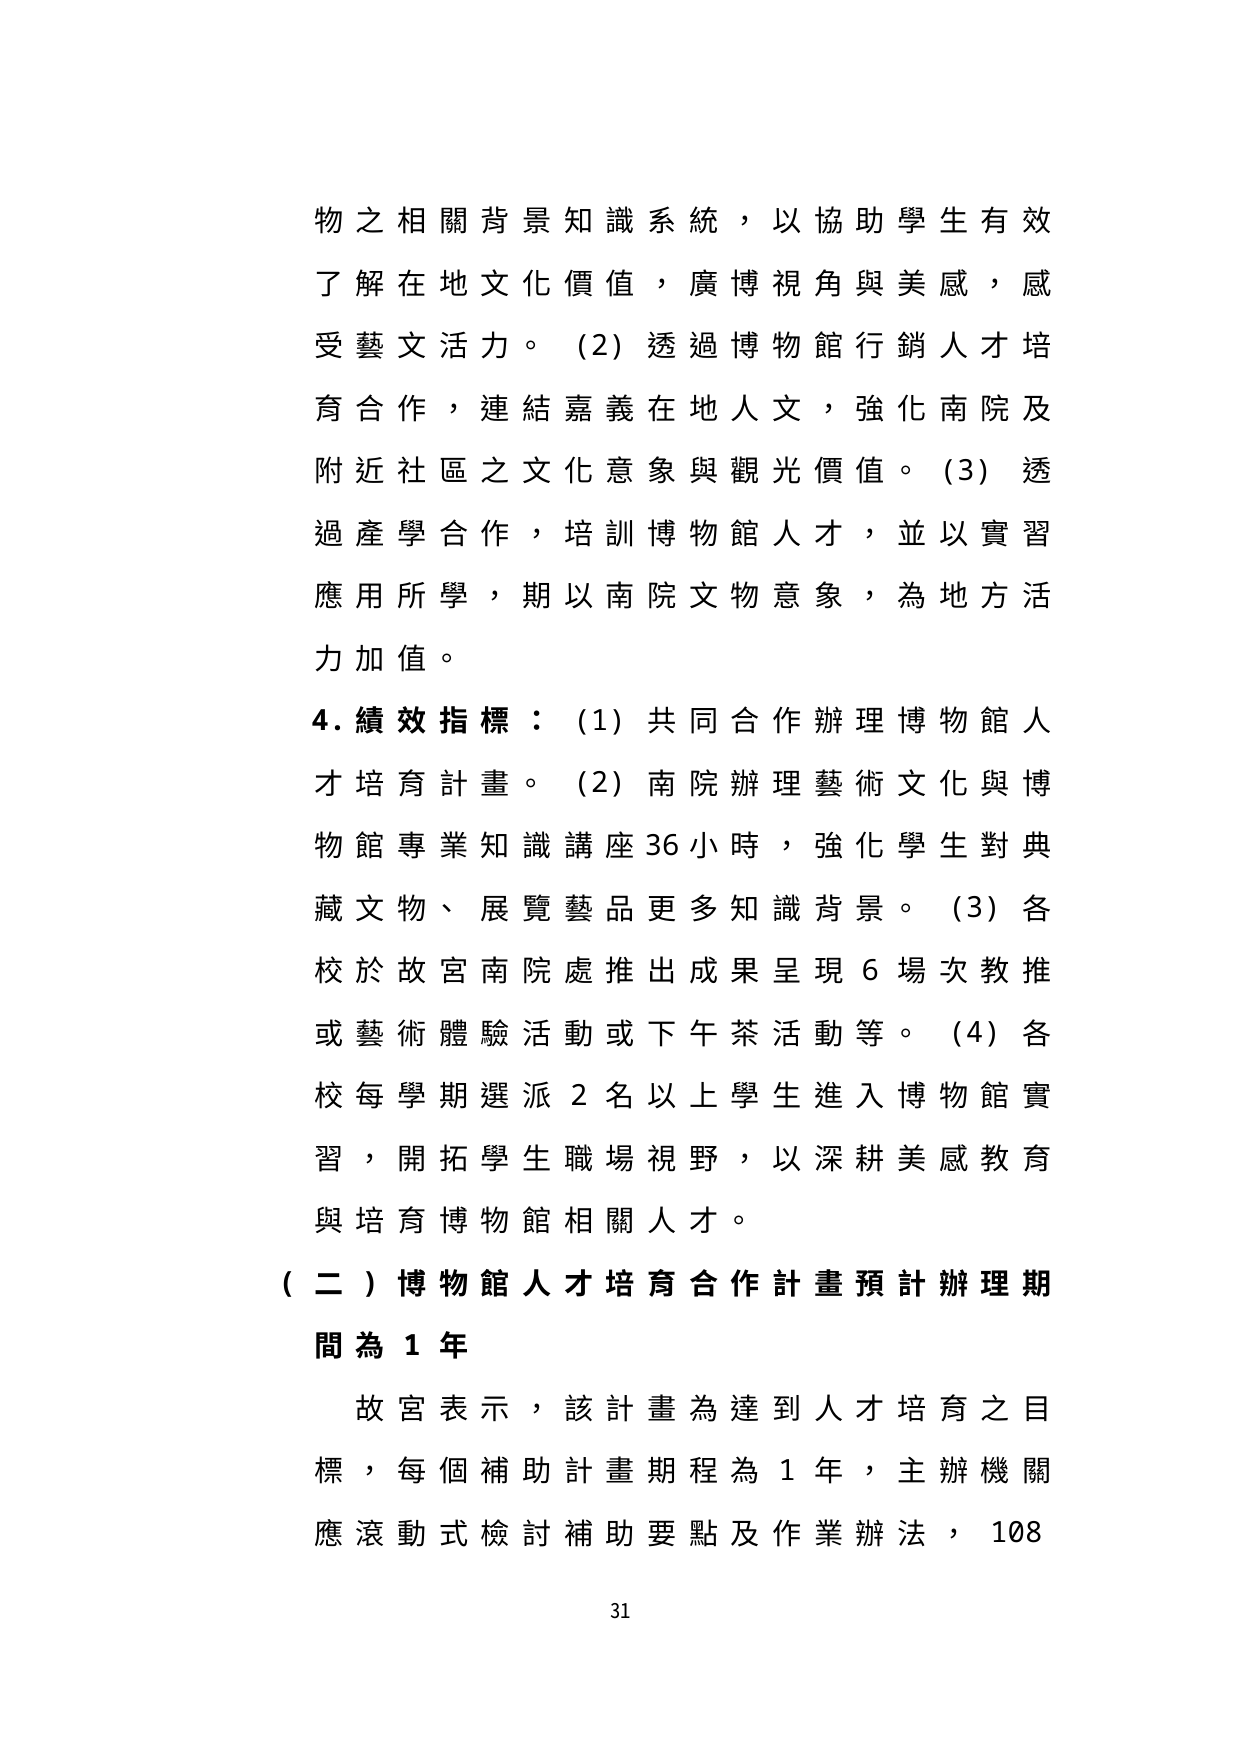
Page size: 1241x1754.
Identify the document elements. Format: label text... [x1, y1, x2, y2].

text 4.績效指標：(1)共同合作辦理博物館人才培育計畫。(2)南院辦理藝術文化與博物館專業知識講座36小時，強化學生對典藏文物、展覽藝品更多知識背景。(3)各校於故宮南院處推出成果呈現6場次教推或藝術體驗活動或下午茶活動等。(4)各校每學期選派2名以上學生進入博物館實習，開拓學生職場視野，以深耕美感教育與培育博物館相關人才。 [271, 677, 1058, 1240]
text 物之相關背景知識系統，以協助學生有效了解在地文化價值，廣博視角與美感，感受藝文活力。(2)透過博物館行銷人才培育合作，連結嘉義在地人文，強化南院及附近社區之文化意象與觀光價值。(3) 透過產學合作，培訓博物館人才，並以實習應用所學，期以南院文物意象，為地方活力加值。 [271, 177, 1058, 677]
text (二)博物館人才培育合作計畫預計辦理期間為1年 [242, 1240, 1058, 1365]
text 故宮表示，該計畫為達到人才培育之目標，每個補助計畫期程為1年，主辦機關應滾動式檢討補助要點及作業辦法，108 [271, 1365, 1058, 1552]
